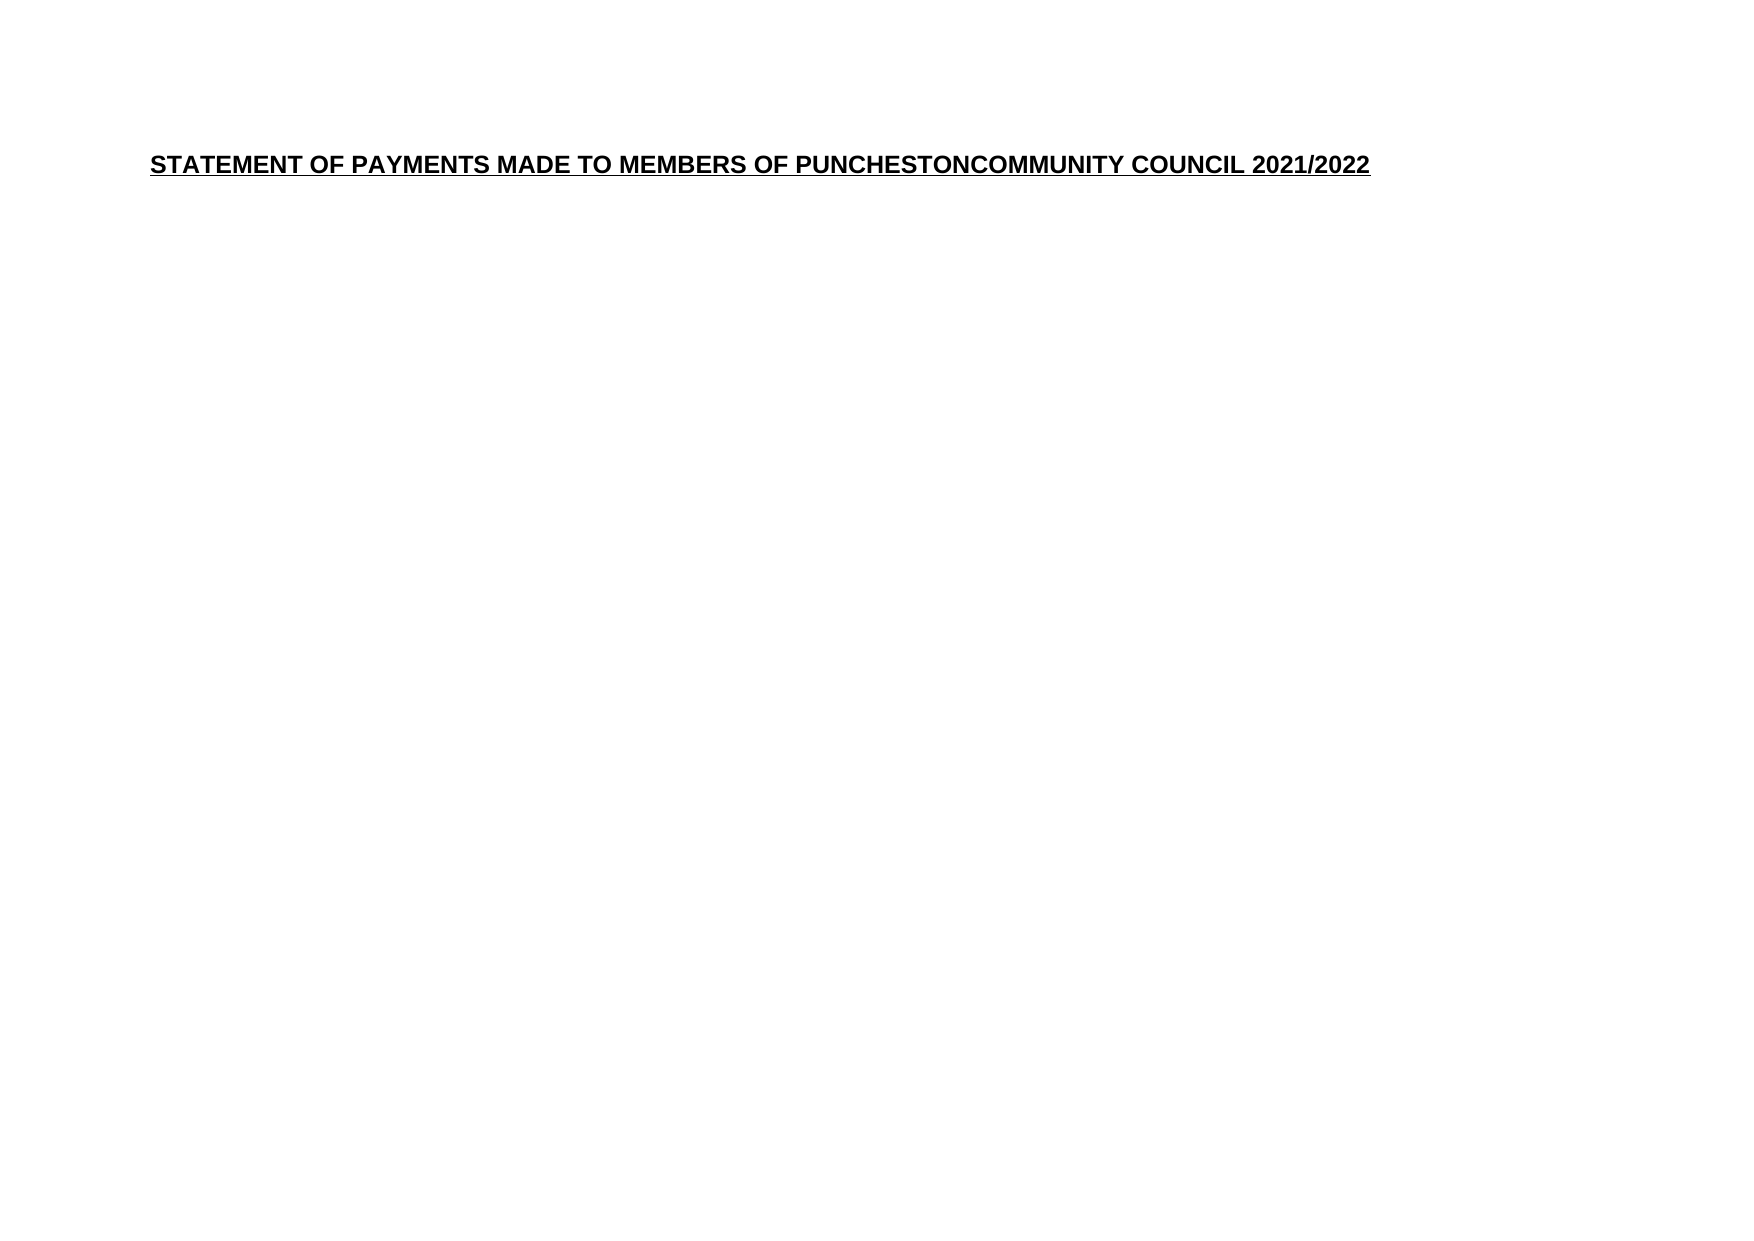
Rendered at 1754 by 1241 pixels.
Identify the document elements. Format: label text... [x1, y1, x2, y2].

text STATEMENT OF PAYMENTS MADE TO MEMBERS OF PUNCHESTONCOMMUNITY COUNCIL 2021/2022 [150, 150, 1604, 179]
